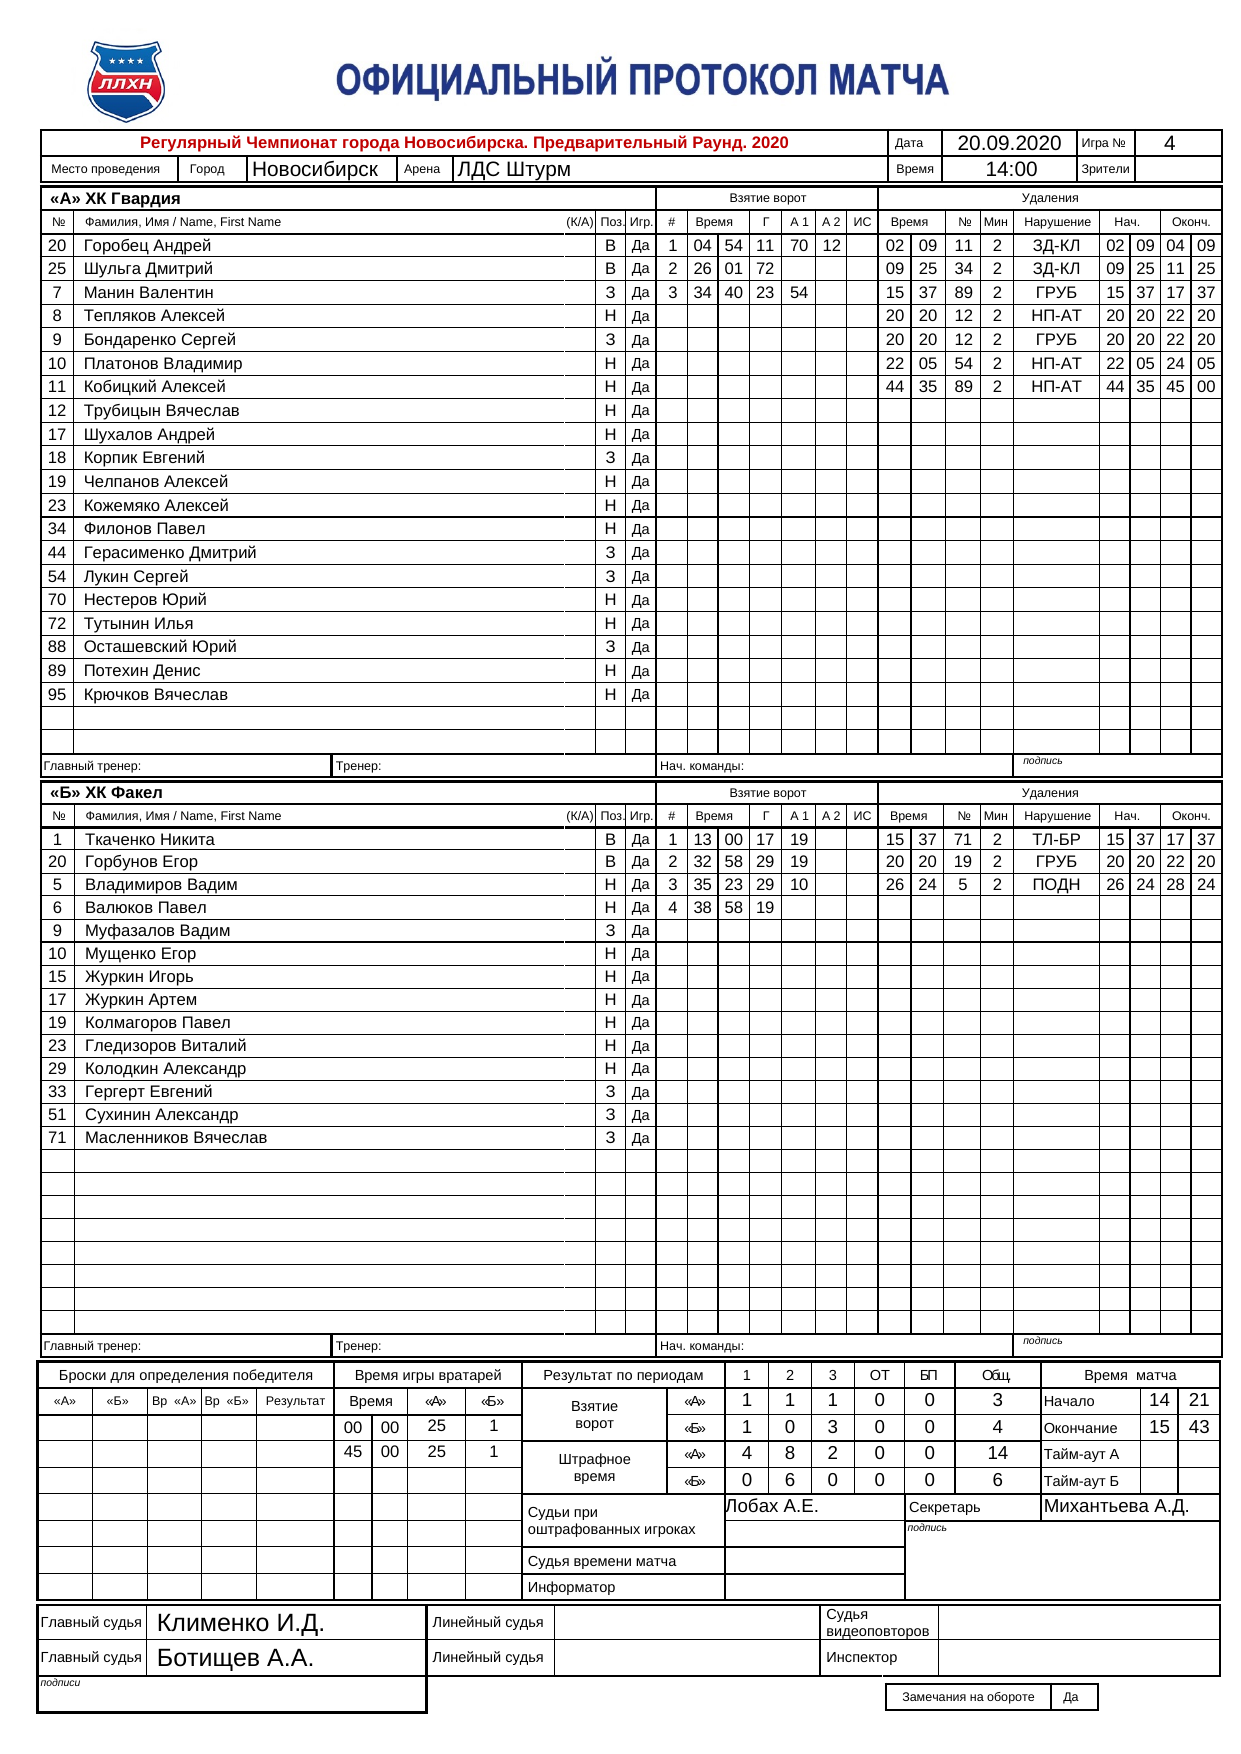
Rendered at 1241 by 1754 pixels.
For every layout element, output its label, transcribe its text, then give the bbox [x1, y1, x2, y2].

table_cell 6 [956, 1468, 1040, 1493]
table_cell [946, 659, 980, 682]
table_cell [688, 1012, 717, 1033]
table_cell [596, 1242, 625, 1264]
table_cell 54 [782, 281, 815, 303]
table_cell 2 [981, 328, 1013, 351]
table_cell [74, 730, 564, 753]
table_cell [944, 1081, 980, 1103]
table_cell [1192, 966, 1221, 987]
table_cell [1161, 1288, 1190, 1310]
table_cell Г [750, 805, 781, 826]
table_cell 58 [719, 896, 749, 918]
table_cell [688, 376, 717, 398]
table_cell [373, 1494, 407, 1520]
table_cell [719, 683, 749, 706]
table_cell [1192, 494, 1221, 516]
table_cell Владимиров Вадим [75, 874, 564, 895]
table_cell [657, 470, 687, 493]
table_cell Тепляков Алексей [74, 305, 564, 327]
table_cell Н [596, 1058, 625, 1079]
table_cell [719, 966, 749, 987]
table_cell [93, 1547, 147, 1573]
table_cell 1 [812, 1389, 854, 1413]
table_cell 58 [719, 850, 749, 872]
table_cell [1161, 896, 1190, 918]
table_cell [879, 1242, 910, 1264]
table_cell НП-АТ [1014, 352, 1099, 374]
table_cell [782, 399, 815, 422]
table_cell 8 [769, 1442, 811, 1467]
table_cell [912, 1081, 943, 1103]
table_cell [750, 636, 781, 658]
table_cell № [42, 211, 73, 233]
table_cell Осташевский Юрий [74, 636, 564, 658]
table_cell [565, 659, 595, 682]
table_cell Н [596, 896, 625, 918]
table_cell [1192, 1219, 1221, 1241]
table_cell [1161, 1265, 1190, 1287]
table_cell 00 [335, 1416, 371, 1440]
table_cell [688, 352, 717, 374]
table_cell 34 [946, 257, 980, 280]
table_cell [1192, 399, 1221, 422]
table_cell [912, 1311, 943, 1333]
table_cell [1131, 636, 1160, 658]
table_cell 2 [981, 352, 1013, 374]
table_cell [626, 1242, 655, 1264]
table_cell Зрители [1078, 157, 1134, 181]
table_cell [1161, 683, 1190, 706]
table_cell [719, 1288, 749, 1310]
table_cell [148, 1494, 201, 1520]
table_cell Да [626, 683, 655, 706]
table_cell [657, 518, 687, 540]
table_cell [816, 829, 846, 849]
table_cell [1100, 966, 1129, 987]
table_cell ГРУБ [1014, 328, 1099, 351]
table_cell Линейный судья [428, 1640, 554, 1675]
table_cell [944, 1242, 980, 1264]
table_cell [981, 1288, 1013, 1310]
table_cell [408, 1494, 465, 1520]
table_cell [981, 1196, 1013, 1218]
table_cell [148, 1441, 201, 1467]
table_cell [74, 707, 564, 729]
table_cell [1100, 943, 1129, 964]
table_cell Да [626, 1058, 655, 1079]
table_cell [1192, 565, 1221, 587]
table_cell подписи [39, 1677, 425, 1711]
table_cell Кожемяко Алексей [74, 494, 564, 516]
table_cell [782, 707, 815, 729]
table_cell 09 [1192, 235, 1221, 256]
table_cell [1014, 1104, 1099, 1126]
table_cell [912, 1012, 943, 1033]
table_cell [1161, 423, 1190, 445]
table_cell [719, 1035, 749, 1057]
table_cell [1192, 943, 1221, 964]
table_header Удаления [879, 188, 1221, 209]
table_cell [1100, 1058, 1129, 1079]
table_cell Начало [1042, 1389, 1140, 1413]
table_cell ЛДС Штурм [454, 157, 887, 181]
table_cell [816, 1196, 846, 1218]
table_cell # [657, 211, 687, 233]
table_cell [688, 328, 717, 351]
table_cell Нач. команды: [657, 755, 1012, 776]
table_cell [981, 1104, 1013, 1126]
table_cell [981, 966, 1013, 987]
table_cell 09 [912, 235, 945, 256]
table_cell [719, 423, 749, 445]
table_cell [946, 399, 980, 422]
table_cell [750, 328, 781, 351]
table_cell [1014, 1311, 1099, 1333]
table_cell 22 [1161, 850, 1190, 872]
table_cell [879, 636, 910, 658]
table_cell [879, 1265, 910, 1287]
table_cell [719, 470, 749, 493]
table_cell [1100, 446, 1129, 469]
table_cell [408, 1468, 465, 1493]
table_cell [782, 683, 815, 706]
table_cell «Б» [668, 1415, 724, 1440]
table_cell «Б» [668, 1468, 724, 1493]
table_cell [596, 1196, 625, 1218]
table_cell [1131, 399, 1160, 422]
table_cell [912, 1058, 943, 1079]
table_cell Информатор [523, 1575, 724, 1599]
table_cell [847, 683, 877, 706]
table_cell Ткаченко Никита [75, 829, 564, 849]
table_cell 44 [879, 376, 910, 398]
table_cell [782, 1242, 815, 1264]
table_cell [657, 943, 687, 964]
table_cell [912, 541, 945, 564]
table_cell [816, 896, 846, 918]
table_cell 5 [944, 874, 980, 895]
table_cell 0 [726, 1468, 768, 1493]
table_cell [688, 1150, 717, 1172]
table_cell 05 [912, 352, 945, 374]
table_cell [93, 1441, 147, 1467]
table_cell Челпанов Алексей [74, 470, 564, 493]
table_cell [657, 683, 687, 706]
table_cell [596, 1219, 625, 1241]
table_cell [750, 659, 781, 682]
table_cell Масленников Вячеслав [75, 1127, 564, 1149]
table_cell [565, 399, 595, 422]
table_cell [944, 989, 980, 1011]
table_cell [1131, 1081, 1160, 1103]
table_cell Н [596, 352, 625, 374]
table_cell 9 [42, 920, 74, 941]
table_cell [1192, 1035, 1221, 1057]
table_cell [879, 1196, 910, 1218]
table_cell [688, 1265, 717, 1287]
table_cell [847, 1035, 877, 1057]
table_cell [1192, 707, 1221, 729]
table_cell 04 [688, 235, 717, 256]
table_cell [657, 612, 687, 634]
table_cell [1014, 1219, 1099, 1241]
table_cell [847, 494, 877, 516]
table_cell Мин [981, 805, 1013, 826]
table_cell В [596, 850, 625, 872]
table_cell [1161, 1012, 1190, 1033]
table_cell В [596, 235, 625, 256]
table_cell 0 [812, 1468, 854, 1493]
table_cell 4 [956, 1415, 1040, 1440]
table_cell [42, 1242, 74, 1264]
table_cell Горобец Андрей [74, 235, 564, 256]
table_cell [1100, 1242, 1129, 1264]
table_cell Да [626, 1081, 655, 1103]
table_cell [782, 1288, 815, 1310]
table_cell [981, 518, 1013, 540]
table_cell [782, 423, 815, 445]
table_cell [1131, 518, 1160, 540]
table_cell [719, 1058, 749, 1079]
table_cell (К/А) [565, 211, 595, 233]
table_cell [816, 1219, 846, 1241]
table_cell [1100, 1219, 1129, 1241]
table_cell [782, 966, 815, 987]
table_cell Да [626, 1104, 655, 1126]
table_cell [719, 707, 749, 729]
table_cell [816, 1081, 846, 1103]
table_cell [1100, 565, 1129, 587]
table_cell 15 [1100, 829, 1129, 849]
table_cell [1014, 1058, 1099, 1079]
table_cell [39, 1574, 92, 1599]
table_cell [626, 730, 655, 753]
table_cell 19 [782, 829, 815, 849]
table_cell Да [626, 966, 655, 987]
table_cell [1100, 1288, 1129, 1310]
table_cell Лобах А.Е. [726, 1495, 904, 1520]
table_cell [75, 1311, 564, 1333]
table_cell [879, 1127, 910, 1149]
table_cell [944, 1311, 980, 1333]
table_cell [1161, 943, 1190, 964]
table_cell 05 [1192, 352, 1221, 374]
table_cell [719, 1311, 749, 1333]
table_cell Гергерт Евгений [75, 1081, 564, 1103]
table_cell [946, 423, 980, 445]
table_cell [1161, 494, 1190, 516]
table_cell 19 [42, 470, 73, 493]
table_cell [726, 1521, 904, 1546]
table_cell [750, 1081, 781, 1103]
table_cell [912, 565, 945, 587]
table_cell [565, 1242, 595, 1264]
table_cell Инспектор [821, 1640, 938, 1675]
table_cell 34 [688, 281, 717, 303]
table_cell [335, 1468, 371, 1493]
table_cell [981, 494, 1013, 516]
table_cell [657, 1196, 687, 1218]
table_cell [847, 730, 877, 753]
table_cell [879, 943, 910, 964]
table_cell [981, 1173, 1013, 1195]
table_cell [626, 1173, 655, 1195]
table_cell Да [626, 588, 655, 611]
table_cell [750, 1242, 781, 1264]
table_cell Н [596, 659, 625, 682]
table_cell [879, 399, 910, 422]
table_cell [981, 399, 1013, 422]
table_cell [1100, 1012, 1129, 1033]
table_cell [719, 1196, 749, 1218]
table_cell [657, 494, 687, 516]
table_cell [688, 494, 717, 516]
table_cell [257, 1441, 333, 1467]
table_cell [657, 1104, 687, 1126]
table_cell [688, 423, 717, 445]
table_cell [1014, 636, 1099, 658]
table_cell Г [750, 211, 781, 233]
table_cell [1161, 399, 1190, 422]
table_cell [750, 612, 781, 634]
table_cell Горбунов Егор [75, 850, 564, 872]
table_cell [408, 1521, 465, 1546]
table_cell 20 [879, 305, 910, 327]
table_cell [1192, 446, 1221, 469]
table_cell [1161, 1196, 1190, 1218]
table_cell Тайм-аут Б [1042, 1468, 1140, 1493]
table_cell [816, 874, 846, 895]
table_cell [688, 446, 717, 469]
table_cell 14:00 [943, 157, 1076, 181]
table_cell Да [626, 612, 655, 634]
table_cell 23 [42, 1035, 74, 1057]
table_cell [847, 1150, 877, 1172]
table_cell Окончание [1042, 1415, 1140, 1440]
table_cell Да [626, 518, 655, 540]
table_cell А 1 [782, 805, 815, 826]
table_cell [373, 1547, 407, 1573]
table_cell [1161, 659, 1190, 682]
table_cell [816, 399, 846, 422]
table_cell Да [626, 446, 655, 469]
table_cell Михантьева А.Д. [1042, 1495, 1219, 1520]
table_cell [1131, 1311, 1160, 1333]
table_cell 72 [42, 612, 73, 634]
table_cell 17 [1161, 281, 1190, 303]
table_cell [912, 1219, 943, 1241]
table_cell [981, 612, 1013, 634]
table_cell [782, 612, 815, 634]
table_cell Да [626, 399, 655, 422]
table_cell [879, 659, 910, 682]
table_cell [1100, 1173, 1129, 1195]
table_header Общ. [956, 1363, 1040, 1387]
table_cell [42, 1196, 74, 1218]
table_cell [816, 920, 846, 941]
table_cell З [596, 565, 625, 587]
table_cell [1014, 494, 1099, 516]
table_cell [750, 730, 781, 753]
table_cell [688, 989, 717, 1011]
table_cell 19 [944, 850, 980, 872]
table_cell [847, 399, 877, 422]
table_cell [816, 305, 846, 327]
table_header Взятие ворот [657, 783, 877, 803]
table_cell [912, 989, 943, 1011]
table_header БП [905, 1363, 954, 1387]
table_cell [565, 920, 595, 941]
table_header 3 [812, 1363, 854, 1387]
table_cell [373, 1468, 407, 1493]
table_cell [688, 1104, 717, 1126]
table_cell [946, 565, 980, 587]
table_cell [719, 1012, 749, 1033]
table_cell [750, 352, 781, 374]
table_cell ЗД-КЛ [1014, 235, 1099, 256]
table_cell [912, 470, 945, 493]
table_cell [946, 636, 980, 658]
table_cell [879, 470, 910, 493]
table_header «А» ХК Гвардия [42, 188, 655, 209]
table_cell Н [596, 1012, 625, 1033]
table_cell [202, 1468, 256, 1493]
table_cell [879, 683, 910, 706]
table_cell [688, 1081, 717, 1103]
table_cell [719, 943, 749, 964]
table_cell [750, 305, 781, 327]
table_cell [879, 1081, 910, 1103]
table_cell [565, 541, 595, 564]
table_cell Новосибирск [248, 157, 396, 181]
table_cell Нач. команды: [657, 1335, 1012, 1356]
table_cell [816, 588, 846, 611]
table_cell Тутынин Илья [74, 612, 564, 634]
table_cell З [596, 281, 625, 303]
table_cell [782, 541, 815, 564]
table_cell 20 [1100, 328, 1129, 351]
table_cell [626, 1150, 655, 1172]
table_header Регулярный Чемпионат города Новосибирска. Предварительный Раунд. 2020 [42, 131, 887, 155]
table_cell [847, 966, 877, 987]
table_cell [981, 920, 1013, 941]
table_cell 20 [879, 850, 910, 872]
table_header Дата [889, 131, 941, 155]
table_cell [981, 659, 1013, 682]
table_cell [782, 305, 815, 327]
table_cell [816, 850, 846, 872]
table_cell 35 [912, 376, 945, 398]
table_cell [750, 399, 781, 422]
table_cell [816, 423, 846, 445]
table_cell [750, 920, 781, 941]
table_cell [750, 541, 781, 564]
table_cell [1131, 541, 1160, 564]
table_cell Время [889, 157, 941, 181]
table_cell [565, 730, 595, 753]
table_cell [750, 1265, 781, 1287]
table_cell Нестеров Юрий [74, 588, 564, 611]
table_cell [1161, 1127, 1190, 1149]
table_cell [428, 1677, 882, 1711]
table_cell Шульга Дмитрий [74, 257, 564, 280]
table_cell [879, 494, 910, 516]
table_cell [1161, 989, 1190, 1011]
table_cell [944, 1012, 980, 1033]
table_cell 26 [688, 257, 717, 280]
table_cell [1192, 423, 1221, 445]
table_cell [1192, 1288, 1221, 1310]
table_cell [39, 1468, 92, 1493]
table_cell [726, 1548, 904, 1573]
table_cell 1 [657, 829, 687, 849]
table_cell Результат [257, 1389, 333, 1413]
table_cell [1131, 1242, 1160, 1264]
table_cell 12 [946, 328, 980, 351]
table_cell [912, 659, 945, 682]
table_cell [1161, 1035, 1190, 1057]
table_cell [688, 659, 717, 682]
table_cell [944, 1219, 980, 1241]
table_cell [335, 1494, 371, 1520]
table_cell Н [596, 989, 625, 1011]
table_cell Судья времени матча [523, 1548, 724, 1573]
table_cell [1014, 1196, 1099, 1218]
table_cell [657, 399, 687, 422]
table_cell [750, 989, 781, 1011]
table_cell 11 [750, 235, 781, 256]
table_cell [1131, 1058, 1160, 1079]
table_cell [816, 446, 846, 469]
table_cell [1131, 920, 1160, 941]
table_cell [1100, 1196, 1129, 1218]
table_cell [148, 1547, 201, 1573]
table_cell [879, 1219, 910, 1241]
table_cell [466, 1468, 521, 1493]
table_cell Н [596, 399, 625, 422]
table_cell 23 [42, 494, 73, 516]
table_cell [879, 1311, 910, 1333]
table_cell [1192, 636, 1221, 658]
table_cell [1131, 659, 1160, 682]
table_cell Да [626, 1012, 655, 1033]
table_cell [782, 1104, 815, 1126]
table_cell [466, 1547, 521, 1573]
table_cell [1014, 730, 1099, 753]
table_cell [565, 874, 595, 895]
table_cell [688, 470, 717, 493]
table_cell [1131, 707, 1160, 729]
table_cell 9 [42, 328, 73, 351]
table_cell Да [626, 281, 655, 303]
table_cell [816, 707, 846, 729]
table_cell [1131, 612, 1160, 634]
table_cell 8 [42, 305, 73, 327]
table_cell 7 [42, 281, 73, 303]
table_cell [1192, 1058, 1221, 1079]
table_cell Н [596, 494, 625, 516]
table_cell [257, 1521, 333, 1546]
table_cell [981, 1242, 1013, 1264]
table_cell В [596, 257, 625, 280]
table_cell Бондаренко Сергей [74, 328, 564, 351]
table_cell [816, 1288, 846, 1310]
table_cell [42, 1265, 74, 1287]
table_cell 0 [855, 1442, 904, 1467]
table_cell Нач. [1100, 805, 1160, 826]
table_cell [879, 565, 910, 587]
table_cell [981, 1311, 1013, 1333]
table_cell [565, 829, 595, 849]
table_cell [782, 1150, 815, 1172]
table_cell 45 [335, 1441, 371, 1467]
table_cell Да [626, 235, 655, 256]
table_cell [816, 565, 846, 587]
table_cell [946, 683, 980, 706]
table_cell [688, 305, 717, 327]
table_cell [565, 423, 595, 445]
table_cell 5 [42, 874, 74, 895]
table_cell [782, 1311, 815, 1333]
table_cell [1192, 989, 1221, 1011]
table_cell [1131, 730, 1160, 753]
table_cell 20 [1131, 850, 1160, 872]
table_cell [750, 494, 781, 516]
table_cell [688, 1173, 717, 1195]
table_cell [750, 423, 781, 445]
table_cell [626, 707, 655, 729]
table_cell ПОДН [1014, 874, 1099, 895]
table_cell [688, 612, 717, 634]
table_cell [1161, 636, 1190, 658]
table_cell [981, 446, 1013, 469]
table_cell 19 [750, 896, 781, 918]
table_cell 24 [1192, 874, 1221, 895]
table_cell [657, 1242, 687, 1264]
table_cell 37 [912, 281, 945, 303]
table_cell [565, 1150, 595, 1172]
table_header 2 [769, 1363, 811, 1387]
table_cell Место проведения [42, 157, 177, 181]
table_cell [946, 446, 980, 469]
table_cell [1161, 541, 1190, 564]
table_cell [719, 1173, 749, 1195]
table_cell 20 [1100, 305, 1129, 327]
table_cell [719, 328, 749, 351]
table_cell [565, 1035, 595, 1057]
table_cell [657, 376, 687, 398]
table_cell 17 [42, 989, 74, 1011]
table_cell [626, 1311, 655, 1333]
table_cell [565, 707, 595, 729]
table_cell Да [626, 305, 655, 327]
table_cell Да [626, 470, 655, 493]
table_header Взятие ворот [657, 188, 877, 209]
table_cell [912, 588, 945, 611]
table_cell [335, 1574, 371, 1599]
table_cell № [944, 805, 980, 826]
table_cell [466, 1521, 521, 1546]
table_cell [726, 1575, 904, 1599]
table_cell [1161, 1219, 1190, 1241]
table_cell [879, 966, 910, 987]
table_cell [657, 1219, 687, 1241]
table_cell 22 [879, 352, 910, 374]
table_cell [946, 494, 980, 516]
table_cell З [596, 1081, 625, 1103]
table_cell Да [626, 565, 655, 587]
table_cell [1100, 588, 1129, 611]
table_cell [148, 1416, 201, 1440]
table_cell [565, 494, 595, 516]
table_cell 72 [750, 257, 781, 280]
table_cell [750, 470, 781, 493]
picture [5, 28, 1179, 129]
table_cell [565, 565, 595, 587]
table_cell [847, 636, 877, 658]
table_cell [688, 399, 717, 422]
table_cell Да [626, 943, 655, 964]
table_cell 15 [879, 829, 910, 849]
table_cell [1161, 920, 1190, 941]
table_cell [1161, 1242, 1190, 1264]
table_cell 15 [42, 966, 74, 987]
table_cell [1100, 399, 1129, 422]
table_cell [719, 352, 749, 374]
table_cell Тренер: [333, 755, 655, 776]
table_cell 2 [657, 257, 687, 280]
table_cell [782, 494, 815, 516]
table_cell [466, 1574, 521, 1599]
table_cell 22 [1161, 328, 1190, 351]
table_cell 88 [42, 636, 73, 658]
table_cell [879, 1150, 910, 1172]
table_cell 00 [373, 1416, 407, 1440]
table_cell [847, 1081, 877, 1103]
table_cell [981, 1127, 1013, 1149]
table_cell 44 [1100, 376, 1129, 398]
table_cell [981, 588, 1013, 611]
table_cell Манин Валентин [74, 281, 564, 303]
table_cell [946, 518, 980, 540]
table_cell [1014, 399, 1099, 422]
table_cell [657, 328, 687, 351]
table_cell [596, 730, 625, 753]
table_cell [1192, 659, 1221, 682]
table_cell [944, 896, 980, 918]
table_cell [816, 376, 846, 398]
table_cell 35 [688, 874, 717, 895]
table_cell [688, 636, 717, 658]
table_cell 24 [912, 874, 943, 895]
table_cell [657, 1035, 687, 1057]
table_cell [39, 1547, 92, 1573]
table_cell [981, 683, 1013, 706]
table_cell 29 [750, 874, 781, 895]
table_cell [1100, 920, 1129, 941]
table_cell [688, 683, 717, 706]
table_cell [1161, 1173, 1190, 1195]
table_cell [688, 966, 717, 987]
table_cell [750, 1012, 781, 1033]
table_header Игра № [1078, 131, 1134, 155]
table_cell 0 [905, 1389, 954, 1413]
table_cell [847, 1219, 877, 1241]
table_cell [596, 1173, 625, 1195]
table_cell [596, 1311, 625, 1333]
table_cell [657, 1081, 687, 1103]
table_cell 09 [1100, 257, 1129, 280]
table_cell [1100, 683, 1129, 706]
table_cell [944, 1058, 980, 1079]
table_cell Судьи при оштрафованных игроках [523, 1495, 724, 1546]
table_cell Да [626, 896, 655, 918]
table_cell [75, 1219, 564, 1241]
table_cell [847, 943, 877, 964]
table_cell [1100, 423, 1129, 445]
table_cell 17 [750, 829, 781, 849]
table_cell [879, 1104, 910, 1126]
table_cell Главный тренер: [42, 755, 330, 776]
table_cell Главный судья [39, 1640, 146, 1675]
table_cell 2 [981, 850, 1013, 872]
table_cell [879, 1058, 910, 1079]
table_cell [1131, 989, 1160, 1011]
table_cell Да [626, 659, 655, 682]
table_cell [782, 1058, 815, 1079]
table_cell [750, 376, 781, 398]
table_cell [565, 352, 595, 374]
table_cell [816, 1127, 846, 1149]
table_cell 20 [879, 328, 910, 351]
table_cell [847, 1104, 877, 1126]
table_cell 32 [688, 850, 717, 872]
table_cell [847, 989, 877, 1011]
table_cell [1100, 636, 1129, 658]
table_cell [688, 920, 717, 941]
table_cell подпись [1014, 1335, 1221, 1356]
table_cell [912, 423, 945, 445]
table_cell [1014, 943, 1099, 964]
table_cell [1192, 518, 1221, 540]
table_cell [657, 352, 687, 374]
table_cell [657, 588, 687, 611]
table_cell [750, 1196, 781, 1218]
table_cell [1161, 707, 1190, 729]
table_cell З [596, 920, 625, 941]
table_cell Фамилия, Имя / Name, First Name [74, 211, 565, 233]
table_cell [1141, 1468, 1177, 1493]
table_cell [944, 1150, 980, 1172]
table_cell [657, 707, 687, 729]
table_cell [1192, 896, 1221, 918]
table_cell 37 [912, 829, 943, 849]
table_cell [1192, 1265, 1221, 1287]
table_cell [1100, 494, 1129, 516]
table_cell Н [596, 943, 625, 964]
table_cell [1014, 1242, 1099, 1264]
table_cell [816, 1058, 846, 1079]
table_cell Н [596, 470, 625, 493]
table_cell [408, 1547, 465, 1573]
table_cell [1014, 1173, 1099, 1195]
table_cell Потехин Денис [74, 659, 564, 682]
table_cell 25 [408, 1441, 465, 1467]
table_cell [782, 659, 815, 682]
table_cell 09 [879, 257, 910, 280]
table_cell [847, 1058, 877, 1079]
table_cell [1131, 1150, 1160, 1172]
table_cell 20 [1192, 850, 1221, 872]
table_cell Арена [398, 157, 452, 181]
table_cell [981, 943, 1013, 964]
table_cell Крючков Вячеслав [74, 683, 564, 706]
table_cell [1014, 920, 1099, 941]
table_cell [847, 1242, 877, 1264]
table_cell [1100, 1035, 1129, 1057]
table_cell [565, 1288, 595, 1310]
table_cell [1131, 1104, 1160, 1126]
table_cell 3 [657, 281, 687, 303]
table_cell 12 [946, 305, 980, 327]
table_cell [1131, 423, 1160, 445]
table_cell [1131, 1012, 1160, 1033]
table_cell [1100, 1127, 1129, 1149]
table_cell Герасименко Дмитрий [74, 541, 564, 564]
table_cell 20 [42, 235, 73, 256]
table_cell Ботищев А.А. [147, 1640, 425, 1675]
table_cell [912, 1173, 943, 1195]
table_cell 29 [42, 1058, 74, 1079]
table_cell 44 [42, 541, 73, 564]
table_cell [782, 1012, 815, 1033]
table_cell (К/А) [565, 805, 595, 826]
table_cell Главный судья [39, 1606, 146, 1639]
table_cell [688, 1196, 717, 1218]
table_cell 19 [42, 1012, 74, 1033]
table_cell [912, 1127, 943, 1149]
table_cell [202, 1494, 256, 1520]
table_header 1 [726, 1363, 768, 1387]
table_cell [565, 235, 595, 256]
table_cell 95 [42, 683, 73, 706]
table_cell [944, 1104, 980, 1126]
table_cell 12 [816, 235, 846, 256]
table_cell [75, 1173, 564, 1195]
table_cell [626, 1288, 655, 1310]
table_cell [626, 1219, 655, 1241]
table_cell Н [596, 612, 625, 634]
table_cell [879, 423, 910, 445]
table_cell [847, 1288, 877, 1310]
table_cell [565, 989, 595, 1011]
table_cell [944, 966, 980, 987]
table_cell Да [626, 636, 655, 658]
table_cell [1131, 470, 1160, 493]
table_cell [782, 989, 815, 1011]
table_cell [75, 1288, 564, 1310]
table_cell Муфазалов Вадим [75, 920, 564, 941]
table_cell [1131, 1035, 1160, 1057]
table_cell 54 [946, 352, 980, 374]
table_cell Главный тренер: [42, 1335, 330, 1356]
table_cell [565, 1196, 595, 1218]
table_cell [1014, 1265, 1099, 1287]
table_cell Оконч. [1161, 805, 1221, 826]
table_cell [944, 1265, 980, 1287]
table_cell 45 [1161, 376, 1190, 398]
table_cell [657, 1058, 687, 1079]
table_cell [657, 541, 687, 564]
table_cell [1100, 730, 1129, 753]
table_cell [719, 588, 749, 611]
table_cell [408, 1574, 465, 1599]
table_cell [847, 470, 877, 493]
table_cell [1014, 518, 1099, 540]
table_cell [719, 612, 749, 634]
table_cell 54 [719, 235, 749, 256]
table_cell [981, 636, 1013, 658]
table_cell [1192, 1242, 1221, 1264]
table_cell 2 [981, 874, 1013, 895]
table_cell [657, 989, 687, 1011]
table_cell [782, 1035, 815, 1057]
table_cell [657, 920, 687, 941]
table_cell 17 [42, 423, 73, 445]
table_cell [946, 588, 980, 611]
table_cell [944, 920, 980, 941]
table_cell [847, 1196, 877, 1218]
table_cell [202, 1574, 256, 1599]
table_cell [912, 1035, 943, 1057]
table_cell З [596, 1104, 625, 1126]
table_cell [750, 1104, 781, 1126]
table_cell Филонов Павел [74, 518, 564, 540]
table_cell [1014, 896, 1099, 918]
table_cell [782, 328, 815, 351]
table_cell [750, 1288, 781, 1310]
table_cell [42, 1150, 74, 1172]
table_cell [148, 1574, 201, 1599]
table_cell [847, 707, 877, 729]
table_cell 0 [905, 1415, 954, 1440]
table_cell 00 [1192, 376, 1221, 398]
table_cell Время [879, 211, 945, 233]
table_cell Да [626, 541, 655, 564]
table_cell [1161, 1311, 1190, 1333]
table_cell 70 [42, 588, 73, 611]
table_cell Платонов Владимир [74, 352, 564, 374]
table_cell [782, 636, 815, 658]
table_cell 20 [42, 850, 74, 872]
table_cell [981, 1219, 1013, 1241]
table_cell [1014, 1150, 1099, 1172]
table_cell 02 [1100, 235, 1129, 256]
table_cell [1100, 612, 1129, 634]
table_cell 40 [719, 281, 749, 303]
table_cell [1131, 588, 1160, 611]
table_cell [1100, 989, 1129, 1011]
table_cell [847, 1265, 877, 1287]
table_cell 24 [1161, 352, 1190, 374]
table_cell [719, 376, 749, 398]
table_cell 43 [1179, 1415, 1219, 1440]
table_cell [782, 1173, 815, 1195]
table_cell [688, 1242, 717, 1264]
table_cell [879, 588, 910, 611]
table_cell [1161, 565, 1190, 587]
table_cell [782, 518, 815, 540]
table_cell 89 [946, 281, 980, 303]
table_cell [657, 1127, 687, 1149]
table_cell [981, 1058, 1013, 1079]
table_cell [782, 1081, 815, 1103]
table_cell 2 [981, 376, 1013, 398]
table_cell [847, 376, 877, 398]
table_cell [688, 1035, 717, 1057]
table_cell [75, 1242, 564, 1264]
table_cell 37 [1131, 281, 1160, 303]
table_cell [946, 470, 980, 493]
table_cell [1014, 1012, 1099, 1033]
table_cell [1014, 707, 1099, 729]
table_cell [719, 1150, 749, 1172]
table_cell [1014, 1127, 1099, 1149]
table_cell [1100, 659, 1129, 682]
table_cell [912, 494, 945, 516]
table_cell [946, 541, 980, 564]
table_cell 2 [812, 1442, 854, 1467]
table_cell 11 [946, 235, 980, 256]
table_cell [1100, 470, 1129, 493]
table_cell [1131, 943, 1160, 964]
table_cell [981, 896, 1013, 918]
table_cell [719, 636, 749, 658]
table_cell [1014, 541, 1099, 564]
table_cell [42, 1219, 74, 1241]
table_cell [816, 352, 846, 374]
table_cell 00 [373, 1441, 407, 1467]
table_cell [148, 1521, 201, 1546]
table_cell Кобицкий Алексей [74, 376, 564, 398]
table_cell 4 [657, 896, 687, 918]
table_cell Взятие ворот [523, 1389, 666, 1440]
table_cell [1161, 446, 1190, 469]
table_cell З [596, 636, 625, 658]
table_cell З [596, 446, 625, 469]
table_cell [657, 1150, 687, 1172]
table_cell Время [688, 211, 749, 233]
table_cell 20 [912, 328, 945, 351]
table_cell [1100, 518, 1129, 540]
table_cell [912, 446, 945, 469]
table_header 20.09.2020 [943, 131, 1076, 155]
table_cell Секретарь [906, 1495, 1040, 1520]
table_cell [816, 1173, 846, 1195]
table_cell [565, 943, 595, 964]
table_cell А 2 [816, 805, 846, 826]
table_cell [565, 1173, 595, 1195]
table_cell Колмагоров Павел [75, 1012, 564, 1033]
table_cell [912, 1104, 943, 1126]
table_cell Линейный судья [428, 1606, 554, 1639]
table_cell ЗД-КЛ [1014, 257, 1099, 280]
table_cell [555, 1606, 819, 1639]
table_cell [1014, 659, 1099, 682]
table_cell # [657, 805, 687, 826]
table_cell [719, 446, 749, 469]
table_cell [1014, 1035, 1099, 1057]
table_cell 14 [1141, 1389, 1177, 1413]
table_cell 6 [769, 1468, 811, 1493]
table_header Время игры вратарей [335, 1363, 521, 1387]
table_cell [782, 1219, 815, 1241]
table_cell [75, 1150, 564, 1172]
table_cell Да [626, 850, 655, 872]
table_cell 20 [1131, 328, 1160, 351]
table_cell [879, 896, 910, 918]
table_cell [782, 588, 815, 611]
table_cell [879, 541, 910, 564]
table_cell 89 [946, 376, 980, 398]
table_cell [688, 541, 717, 564]
table_cell [1100, 707, 1129, 729]
table_cell [1100, 1150, 1129, 1172]
table_cell [879, 730, 910, 753]
table_cell № [42, 805, 74, 826]
table_cell 54 [42, 565, 73, 587]
table_cell [981, 1012, 1013, 1033]
table_cell 15 [879, 281, 910, 303]
table_cell Да [626, 257, 655, 280]
table_cell [816, 1104, 846, 1126]
table_cell [565, 1104, 595, 1126]
table_cell [626, 1265, 655, 1287]
table_cell [750, 943, 781, 964]
table_cell [39, 1416, 92, 1440]
table_cell [719, 1081, 749, 1103]
table_cell [1179, 1468, 1219, 1493]
table_cell [657, 659, 687, 682]
table_cell [1161, 470, 1190, 493]
table_cell [847, 1012, 877, 1033]
table_cell [565, 518, 595, 540]
table_cell 37 [1192, 281, 1221, 303]
table_cell [1014, 588, 1099, 611]
table_cell [565, 1127, 595, 1149]
table_cell 3 [812, 1415, 854, 1440]
table_cell [719, 1219, 749, 1241]
table_header «Б» ХК Факел [42, 783, 655, 803]
table_cell [688, 943, 717, 964]
table_cell [596, 1288, 625, 1310]
table_cell [565, 966, 595, 987]
table_cell 20 [1100, 850, 1129, 872]
table_cell [93, 1494, 147, 1520]
table_cell [1014, 1081, 1099, 1103]
table_cell [657, 446, 687, 469]
table_cell [981, 1150, 1013, 1172]
table_cell З [596, 541, 625, 564]
table_header ОТ [855, 1363, 904, 1387]
table_cell 21 [1179, 1389, 1219, 1413]
table_cell [42, 707, 73, 729]
table_cell [1014, 470, 1099, 493]
table_cell [1161, 1058, 1190, 1079]
table_cell 38 [688, 896, 717, 918]
table_cell [879, 1012, 910, 1033]
table_cell [912, 730, 945, 753]
table_cell [847, 1127, 877, 1149]
table_cell [782, 446, 815, 469]
table_cell [1131, 1265, 1160, 1287]
table_cell [981, 470, 1013, 493]
table_cell Да [626, 494, 655, 516]
table_cell [466, 1494, 521, 1520]
table_cell [565, 1012, 595, 1033]
table_cell Фамилия, Имя / Name, First Name [75, 805, 565, 826]
table_cell [750, 1127, 781, 1149]
table_cell 23 [719, 874, 749, 895]
table_cell [93, 1468, 147, 1493]
table_cell «А» [668, 1442, 724, 1467]
table_cell [750, 1311, 781, 1333]
table_cell 35 [1131, 376, 1160, 398]
table_cell 19 [782, 850, 815, 872]
table_cell Мущенко Егор [75, 943, 564, 964]
table_cell Игр. [626, 211, 655, 233]
table_cell [596, 707, 625, 729]
table_cell [1014, 423, 1099, 445]
table_cell [1131, 1288, 1160, 1310]
table_cell «А» [408, 1389, 465, 1413]
table_cell [912, 966, 943, 987]
table_cell № [946, 211, 980, 233]
table_cell [42, 1173, 74, 1195]
table_cell [750, 707, 781, 729]
table_cell 01 [719, 257, 749, 280]
table_cell [816, 1265, 846, 1287]
table_cell [847, 565, 877, 587]
table_cell Лукин Сергей [74, 565, 564, 587]
table_cell 20 [1192, 328, 1221, 351]
table_header 4 [1136, 131, 1221, 155]
table_cell НП-АТ [1014, 305, 1099, 327]
table_cell [1192, 1127, 1221, 1149]
table_cell 37 [1192, 829, 1221, 849]
table_cell Судья видеоповторов [821, 1606, 938, 1639]
table_cell [847, 612, 877, 634]
table_cell Н [596, 376, 625, 398]
table_cell [719, 305, 749, 327]
table_cell [202, 1441, 256, 1467]
table_cell 0 [855, 1468, 904, 1493]
table_cell [944, 943, 980, 964]
table_cell 20 [1192, 305, 1221, 327]
table_cell 09 [1131, 235, 1160, 256]
table_cell 29 [750, 850, 781, 872]
table_cell [847, 1311, 877, 1333]
table_cell 18 [42, 446, 73, 469]
table_cell Игр. [626, 805, 655, 826]
table_cell [657, 565, 687, 587]
table_cell 1 [466, 1441, 521, 1467]
table_cell «А» [668, 1389, 724, 1413]
table_cell 2 [981, 281, 1013, 303]
table_cell [816, 943, 846, 964]
table_cell [1161, 518, 1190, 540]
table_cell [1131, 565, 1160, 587]
table_cell [335, 1547, 371, 1573]
table_cell 22 [1161, 305, 1190, 327]
table_cell [847, 446, 877, 469]
table_cell [939, 1640, 1219, 1675]
table_cell [981, 1081, 1013, 1103]
table_cell 71 [42, 1127, 74, 1149]
table_cell [782, 376, 815, 398]
table_cell [688, 1311, 717, 1333]
table_cell Да [626, 989, 655, 1011]
table_cell [565, 850, 595, 872]
table_cell [1192, 470, 1221, 493]
table_cell [1014, 446, 1099, 469]
table_cell [816, 612, 846, 634]
table_cell [1192, 612, 1221, 634]
table_cell [816, 541, 846, 564]
table_cell [816, 989, 846, 1011]
table_cell [750, 683, 781, 706]
table_cell [750, 588, 781, 611]
table_cell 0 [905, 1468, 954, 1493]
table_cell 25 [912, 257, 945, 280]
table_cell Трубицын Вячеслав [74, 399, 564, 422]
table_cell подпись [1014, 755, 1221, 776]
table_cell [555, 1640, 819, 1675]
table_cell Поз. [596, 211, 625, 233]
table_cell [912, 1242, 943, 1264]
table_cell [816, 257, 846, 280]
table_cell [1014, 989, 1099, 1011]
table_cell 2 [981, 235, 1013, 256]
table_cell 25 [408, 1416, 465, 1440]
table_cell 2 [981, 829, 1013, 849]
table_cell [816, 636, 846, 658]
table_cell Штрафное время [523, 1442, 666, 1493]
table_cell 25 [1131, 257, 1160, 280]
table_cell 15 [1141, 1415, 1177, 1440]
table_cell [688, 588, 717, 611]
table_cell [816, 1012, 846, 1033]
table_cell Корпик Евгений [74, 446, 564, 469]
table_cell 70 [782, 235, 815, 256]
table_cell Да [626, 829, 655, 849]
table_cell Сухинин Александр [75, 1104, 564, 1126]
table_cell Клименко И.Д. [147, 1606, 425, 1639]
table_cell 1 [657, 235, 687, 256]
table_cell [42, 730, 73, 753]
table_cell [782, 470, 815, 493]
table_cell [202, 1547, 256, 1573]
table_cell [719, 730, 749, 753]
table_cell [565, 1311, 595, 1333]
table_cell [596, 1265, 625, 1287]
table_cell подпись [906, 1522, 1219, 1599]
table_cell [847, 541, 877, 564]
table_cell 0 [855, 1415, 904, 1440]
table_cell [847, 352, 877, 374]
table_cell Да [626, 920, 655, 941]
table_cell [657, 1288, 687, 1310]
table_cell [1192, 920, 1221, 941]
table_cell [782, 730, 815, 753]
table_cell [750, 1035, 781, 1057]
table_cell [1099, 1682, 1220, 1711]
table_cell Да [626, 1127, 655, 1149]
table_cell 0 [855, 1389, 904, 1413]
table_cell 1 [769, 1389, 811, 1413]
table_cell [981, 989, 1013, 1011]
table_cell Нарушение [1014, 805, 1099, 826]
table_cell [1100, 1265, 1129, 1287]
table_cell 71 [944, 829, 980, 849]
table_cell 0 [905, 1442, 954, 1467]
table_cell [257, 1494, 333, 1520]
table_cell [75, 1265, 564, 1287]
table_cell 20 [1131, 305, 1160, 327]
table_cell 04 [1161, 235, 1190, 256]
table_cell 1 [42, 829, 74, 849]
table_cell [912, 1196, 943, 1218]
table_cell [42, 1311, 74, 1333]
table_cell [1161, 588, 1190, 611]
table_cell [816, 328, 846, 351]
table_cell ГРУБ [1014, 281, 1099, 303]
table_cell 20 [912, 305, 945, 327]
table_cell Да [626, 1035, 655, 1057]
table_cell [847, 423, 877, 445]
table_cell [750, 446, 781, 469]
table_cell [847, 874, 877, 895]
table_cell 14 [956, 1442, 1040, 1467]
table_cell [1014, 1288, 1099, 1310]
table_cell [782, 920, 815, 941]
table_cell Оконч. [1161, 211, 1221, 233]
table_cell 26 [879, 874, 910, 895]
table_cell Валюков Павел [75, 896, 564, 918]
table_cell [847, 1173, 877, 1195]
table_cell [1161, 612, 1190, 634]
table_cell [1161, 966, 1190, 987]
table_cell [816, 470, 846, 493]
table_cell [750, 565, 781, 587]
table_cell Да [626, 874, 655, 895]
table_cell [1100, 1081, 1129, 1103]
table_cell [1161, 1104, 1190, 1126]
table_cell [93, 1574, 147, 1599]
table_cell Вр «Б» [202, 1389, 256, 1413]
table_cell [944, 1127, 980, 1149]
table_cell 11 [42, 376, 73, 398]
table_cell 34 [42, 518, 73, 540]
table_cell Поз. [596, 805, 625, 826]
table_cell [847, 920, 877, 941]
table_cell [879, 1288, 910, 1310]
table_header Удаления [879, 783, 1221, 803]
table_cell [565, 470, 595, 493]
table_cell [688, 730, 717, 753]
table_cell Тайм-аут А [1042, 1441, 1140, 1467]
table_cell [1161, 1081, 1190, 1103]
table_cell Да [626, 352, 655, 374]
table_cell Журкин Артем [75, 989, 564, 1011]
table_cell [816, 730, 846, 753]
table_cell [750, 1173, 781, 1195]
table_cell З [596, 328, 625, 351]
table_cell Да [626, 376, 655, 398]
table_cell [1192, 1311, 1221, 1333]
table_cell [719, 920, 749, 941]
table_cell «Б» [93, 1389, 147, 1413]
table_cell [782, 565, 815, 587]
table_cell 25 [1192, 257, 1221, 280]
table_cell [373, 1521, 407, 1546]
table_cell [688, 518, 717, 540]
table_cell 33 [42, 1081, 74, 1103]
table_cell [257, 1547, 333, 1573]
table_cell 15 [1100, 281, 1129, 303]
table_cell 13 [688, 829, 717, 849]
table_cell [1131, 494, 1160, 516]
table_cell [1131, 896, 1160, 918]
table_cell [657, 1012, 687, 1033]
table_cell [565, 683, 595, 706]
table_cell [565, 896, 595, 918]
table_cell [879, 446, 910, 469]
table_cell [1192, 1196, 1221, 1218]
table_cell 2 [657, 850, 687, 872]
table_cell Журкин Игорь [75, 966, 564, 987]
table_cell 12 [42, 399, 73, 422]
table_cell [750, 1219, 781, 1241]
table_cell [1131, 1173, 1160, 1195]
table_cell [847, 281, 877, 303]
table_cell 3 [956, 1389, 1040, 1413]
table_cell [782, 896, 815, 918]
table_cell [912, 896, 943, 918]
table_cell [688, 1058, 717, 1079]
table_cell Нарушение [1014, 211, 1099, 233]
table_cell [39, 1441, 92, 1467]
table_cell [847, 235, 877, 256]
table_cell [93, 1416, 147, 1440]
table_cell 0 [769, 1415, 811, 1440]
table_cell [257, 1468, 333, 1493]
table_cell Город [179, 157, 246, 181]
table_cell [565, 588, 595, 611]
table_cell А 1 [782, 211, 815, 233]
table_cell [782, 943, 815, 964]
table_cell [912, 707, 945, 729]
table_cell [1100, 896, 1129, 918]
table_cell [1141, 1441, 1177, 1467]
table_cell 00 [719, 829, 749, 849]
table_cell Колодкин Александр [75, 1058, 564, 1079]
table_cell [912, 1150, 943, 1172]
table_cell [1192, 1012, 1221, 1033]
table_cell А 2 [816, 211, 846, 233]
table_cell [657, 1311, 687, 1333]
table_cell Гледизоров Виталий [75, 1035, 564, 1057]
table_cell Время [688, 805, 749, 826]
table_cell [750, 1058, 781, 1079]
table_cell [816, 659, 846, 682]
table_cell [1014, 966, 1099, 987]
table_cell [688, 707, 717, 729]
table_cell [946, 730, 980, 753]
table_cell [816, 1242, 846, 1264]
table_cell [981, 1035, 1013, 1057]
table_cell [719, 494, 749, 516]
table_cell 05 [1131, 352, 1160, 374]
table_cell [816, 494, 846, 516]
table_cell [688, 1219, 717, 1241]
table_cell [1131, 1196, 1160, 1218]
table_cell [847, 588, 877, 611]
table_cell [657, 305, 687, 327]
table_cell [565, 636, 595, 658]
table_cell [1192, 730, 1221, 753]
table_cell [912, 518, 945, 540]
table_cell [847, 850, 877, 872]
table_cell 2 [981, 257, 1013, 280]
table_cell [1192, 1150, 1221, 1172]
table_cell [719, 1242, 749, 1264]
table_cell [1014, 612, 1099, 634]
table_cell [912, 1265, 943, 1287]
table_cell З [596, 1127, 625, 1149]
table_cell [912, 1288, 943, 1310]
table_cell [1100, 1104, 1129, 1126]
table_cell [847, 896, 877, 918]
table_cell [1192, 1081, 1221, 1103]
table_cell [1192, 588, 1221, 611]
table_cell «А» [39, 1389, 92, 1413]
table_cell [719, 399, 749, 422]
table_cell [847, 829, 877, 849]
table_cell 10 [782, 874, 815, 895]
table_cell [981, 730, 1013, 753]
table_cell Н [596, 518, 625, 540]
table_cell [657, 636, 687, 658]
table_cell [879, 612, 910, 634]
table_cell [1014, 565, 1099, 587]
table_cell 17 [1161, 829, 1190, 849]
table_cell [981, 565, 1013, 587]
table_cell [912, 943, 943, 964]
table_cell [719, 541, 749, 564]
table_cell [847, 257, 877, 280]
table_cell [257, 1574, 333, 1599]
table_cell [1100, 541, 1129, 564]
table_cell [93, 1521, 147, 1546]
table_cell [1192, 1173, 1221, 1195]
table_cell [946, 612, 980, 634]
table_cell Н [596, 1035, 625, 1057]
table_cell ТЛ-БР [1014, 829, 1099, 849]
table_cell Вр «А» [148, 1389, 201, 1413]
table_cell [981, 541, 1013, 564]
table_cell [816, 281, 846, 303]
table_cell [719, 518, 749, 540]
table_cell [202, 1521, 256, 1546]
table_header Броски для определения победителя [39, 1363, 333, 1387]
table_header Результат по периодам [523, 1363, 724, 1387]
table_cell [75, 1196, 564, 1218]
table_cell [39, 1494, 92, 1520]
table_cell 1 [726, 1389, 768, 1413]
table_header Да [1052, 1685, 1097, 1709]
table_cell [816, 1035, 846, 1057]
table_cell [657, 1265, 687, 1287]
table_cell [657, 1173, 687, 1195]
table_cell [657, 730, 687, 753]
table_cell 1 [466, 1416, 521, 1440]
table_cell 20 [912, 850, 943, 872]
table_cell [782, 1265, 815, 1287]
table_cell [782, 257, 815, 280]
table_cell 22 [1100, 352, 1129, 374]
table_header Время матча [1042, 1363, 1219, 1387]
table_cell 26 [1100, 874, 1129, 895]
table_cell Время [335, 1389, 407, 1413]
table_cell Время [879, 805, 943, 826]
table_cell [879, 920, 910, 941]
table_cell [719, 989, 749, 1011]
table_cell 02 [879, 235, 910, 256]
table_cell 2 [981, 305, 1013, 327]
table_cell [883, 1677, 1220, 1681]
table_cell [1131, 966, 1160, 987]
table_cell [981, 1265, 1013, 1287]
table_cell Да [626, 423, 655, 445]
table_cell ИС [847, 805, 877, 826]
table_cell [912, 920, 943, 941]
table_cell 25 [42, 257, 73, 280]
table_cell 51 [42, 1104, 74, 1126]
table_cell [565, 376, 595, 398]
table_cell 89 [42, 659, 73, 682]
table_cell [1014, 683, 1099, 706]
table_cell НП-АТ [1014, 376, 1099, 398]
table_cell [565, 1265, 595, 1287]
table_cell [912, 399, 945, 422]
table_cell [816, 966, 846, 987]
table_cell [816, 518, 846, 540]
table_cell [879, 518, 910, 540]
table_cell [657, 423, 687, 445]
table_cell 10 [42, 352, 73, 374]
table_cell 24 [1131, 874, 1160, 895]
table_cell Тренер: [333, 1335, 655, 1356]
table_cell [1131, 683, 1160, 706]
table_cell 3 [657, 874, 687, 895]
table_cell Мин [981, 211, 1013, 233]
table_header Замечания на обороте [887, 1685, 1050, 1709]
table_cell [565, 1219, 595, 1241]
table_cell [202, 1416, 256, 1440]
table_cell [816, 1311, 846, 1333]
table_cell [565, 1058, 595, 1079]
table_cell [944, 1196, 980, 1218]
table_cell [257, 1416, 333, 1440]
table_cell [944, 1035, 980, 1057]
table_cell [879, 989, 910, 1011]
table_cell [565, 305, 595, 327]
table_cell [688, 1288, 717, 1310]
table_cell [719, 659, 749, 682]
table_cell 37 [1131, 829, 1160, 849]
table_cell Н [596, 423, 625, 445]
table_cell [148, 1468, 201, 1493]
table_cell [565, 1081, 595, 1103]
table_cell [847, 518, 877, 540]
table_cell 4 [726, 1442, 768, 1467]
table_cell [879, 1173, 910, 1195]
table_cell [782, 1196, 815, 1218]
table_cell ГРУБ [1014, 850, 1099, 872]
table_cell [688, 565, 717, 587]
table_cell [39, 1521, 92, 1546]
table_cell [1179, 1441, 1219, 1467]
table_cell [816, 683, 846, 706]
table_cell [565, 328, 595, 351]
table_cell [565, 281, 595, 303]
table_cell 28 [1161, 874, 1190, 895]
table_cell [1192, 1104, 1221, 1126]
table_cell [847, 659, 877, 682]
table_cell [688, 1127, 717, 1149]
table_cell [719, 1265, 749, 1287]
table_cell [565, 446, 595, 469]
table_cell 23 [750, 281, 781, 303]
table_cell [657, 966, 687, 987]
table_cell [1192, 541, 1221, 564]
table_cell [782, 1127, 815, 1149]
table_cell [1131, 1127, 1160, 1149]
table_cell [946, 707, 980, 729]
table_cell 10 [42, 943, 74, 964]
table_cell Нач. [1100, 211, 1160, 233]
table_cell [981, 423, 1013, 445]
table_cell [1192, 683, 1221, 706]
table_cell 1 [726, 1415, 768, 1440]
table_cell Н [596, 966, 625, 987]
table_cell [939, 1606, 1219, 1639]
table_cell Да [626, 328, 655, 351]
table_cell Н [596, 588, 625, 611]
table_cell [596, 1150, 625, 1172]
table_cell [879, 1035, 910, 1057]
table_cell [565, 257, 595, 280]
table_cell [719, 1127, 749, 1149]
table_cell [816, 1150, 846, 1172]
table_cell [944, 1288, 980, 1310]
table_cell [565, 612, 595, 634]
table_cell [719, 1104, 749, 1126]
table_cell Шухалов Андрей [74, 423, 564, 445]
table_cell [1100, 1311, 1129, 1333]
table_cell «Б » [466, 1389, 521, 1413]
table_cell [944, 1173, 980, 1195]
table_cell Н [596, 305, 625, 327]
table_cell [42, 1288, 74, 1310]
table_cell Н [596, 683, 625, 706]
table_cell [1131, 1219, 1160, 1241]
table_cell [335, 1521, 371, 1546]
table_cell Н [596, 874, 625, 895]
table_cell [750, 966, 781, 987]
table_cell 6 [42, 896, 74, 918]
table_cell [912, 612, 945, 634]
table_cell [1131, 446, 1160, 469]
table_cell [750, 1150, 781, 1172]
table_cell [879, 707, 910, 729]
table_cell [981, 707, 1013, 729]
table_cell 11 [1161, 257, 1190, 280]
table_cell [1161, 730, 1190, 753]
table_cell [719, 565, 749, 587]
table_cell [626, 1196, 655, 1218]
table_cell [912, 683, 945, 706]
table_cell [912, 636, 945, 658]
table_cell В [596, 829, 625, 849]
table_cell [750, 518, 781, 540]
table_cell [847, 328, 877, 351]
table_cell [1161, 1150, 1190, 1172]
table_cell [373, 1574, 407, 1599]
table_cell [782, 352, 815, 374]
table_cell [1136, 157, 1221, 181]
table_cell [847, 305, 877, 327]
table_cell ИС [847, 211, 877, 233]
